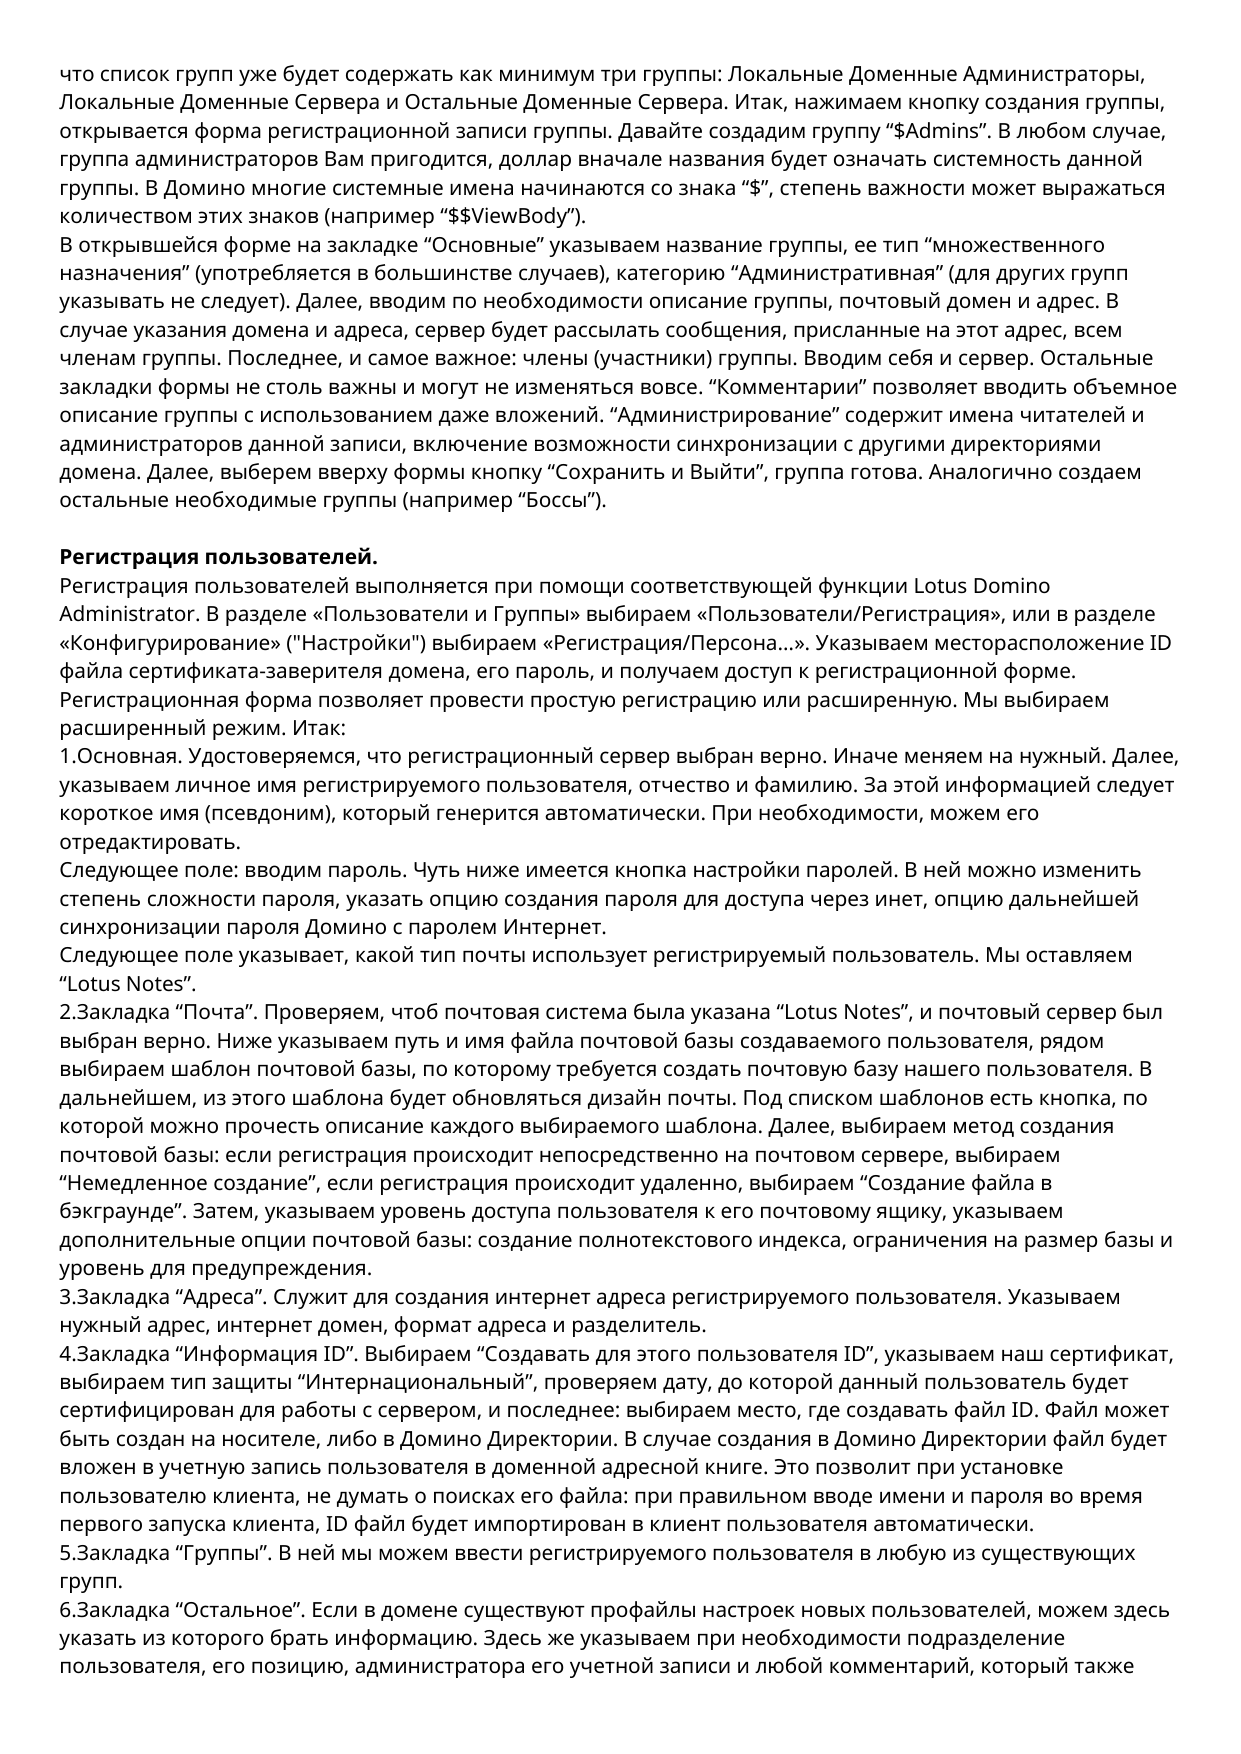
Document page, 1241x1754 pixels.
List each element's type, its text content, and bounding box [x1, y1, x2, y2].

text что список групп уже будет содержать как минимум три группы: Локальные Доменные Администраторы, Локальные Доменные Сервера и Остальные Доменные Сервера. Итак, нажимаем кнопку создания группы, открывается форма регистрационной записи группы. Давайте создадим группу “$Admins”. В любом случае, группа администраторов Вам пригодится, доллар вначале названия будет означать системность данной группы. В Домино многие системные имена начинаются со знака “$”, степень важности может выражаться количеством этих знаков (например “$$ViewBody”). В открывшейся форме на закладке “Основные” указываем название группы, ее тип “множественного назначения” (употребляется в большинстве случаев), категорию “Административная” (для других групп указывать не следует). Далее, вводим по необходимости описание группы, почтовый домен и адрес. В случае указания домена и адреса, сервер будет рассылать сообщения, присланные на этот адрес, всем членам группы. Последнее, и самое важное: члены (участники) группы. Вводим себя и сервер. Остальные закладки формы не столь важны и могут не изменяться вовсе. “Комментарии” позволяет вводить объемное описание группы с использованием даже вложений. “Администрирование” содержит имена читателей и администраторов данной записи, включение возможности синхронизации с другими директориями домена. Далее, выберем вверху формы кнопку “Сохранить и Выйти”, группа готова. Аналогично создаем остальные необходимые группы (например “Боссы”). Регистрация пользователей. Регистрация пользователей выполняется при помощи соответствующей функции Lotus Domino Administrator. В разделе «Пользователи и Группы» выбираем «Пользователи/Регистрация», или в разделе «Конфигурирование» ("Настройки") выбираем «Регистрация/Персона…». Указываем месторасположение ID файла сертификата-заверителя домена, его пароль, и получаем доступ к регистрационной форме. Регистрационная форма позволяет провести простую регистрацию или расширенную. Мы выбираем расширенный режим. Итак: 1.Основная. Удостоверяемся, что регистрационный сервер выбран верно. Иначе меняем на нужный. Далее, указываем личное имя регистрируемого пользователя, отчество и фамилию. За этой информацией следует короткое имя (псевдоним), который генерится автоматически. При необходимости, можем его отредактировать. Следующее поле: вводим пароль. Чуть ниже имеется кнопка настройки паролей. В ней можно изменить степень сложности пароля, указать опцию создания пароля для доступа через инет, опцию дальнейшей синхронизации пароля Домино с паролем Интернет. Следующее поле указывает, какой тип почты использует регистрируемый пользователь. Мы оставляем “Lotus Notes”. 2.Закладка “Почта”. Проверяем, чтоб почтовая система была указана “Lotus Notes”, и почтовый сервер был выбран верно. Ниже указываем путь и имя файла почтовой базы создаваемого пользователя, рядом выбираем шаблон почтовой базы, по которому требуется создать почтовую базу нашего пользователя. В дальнейшем, из этого шаблона будет обновляться дизайн почты. Под списком шаблонов есть кнопка, по которой можно прочесть описание каждого выбираемого шаблона. Далее, выбираем метод создания почтовой базы: если регистрация происходит непосредственно на почтовом сервере, выбираем “Немедленное создание”, если регистрация происходит удаленно, выбираем “Создание файла в бэкграунде”. Затем, указываем уровень доступа пользователя к его почтовому ящику, указываем дополнительные опции почтовой базы: создание полнотекстового индекса, ограничения на размер базы и уровень для предупреждения. 3.Закладка “Адреса”. Служит для создания интернет адреса регистрируемого пользователя. Указываем нужный адрес, интернет домен, формат адреса и разделитель. 4.Закладка “Информация ID”. Выбираем “Создавать для этого пользователя ID”, указываем наш сертификат, выбираем тип защиты “Интернациональный”, проверяем дату, до которой данный пользователь будет сертифицирован для работы с сервером, и последнее: выбираем место, где создавать файл ID. Файл может быть создан на носителе, либо в Домино Директории. В случае создания в Домино Директории файл будет вложен в учетную запись пользователя в доменной адресной книге. Это позволит при установке пользователю клиента, не думать о поисках его файла: при правильном вводе имени и пароля во время первого запуска клиента, ID файл будет импортирован в клиент пользователя автоматически. 5.Закладка “Группы”. В ней мы можем ввести регистрируемого пользователя в любую из существующих групп. 6.Закладка “Остальное”. Если в домене существуют профайлы настроек новых пользователей, можем здесь указать из которого брать информацию. Здесь же указываем при необходимости подразделение пользователя, его позицию, администратора его учетной записи и любой комментарий, который также [59, 59, 1181, 1680]
